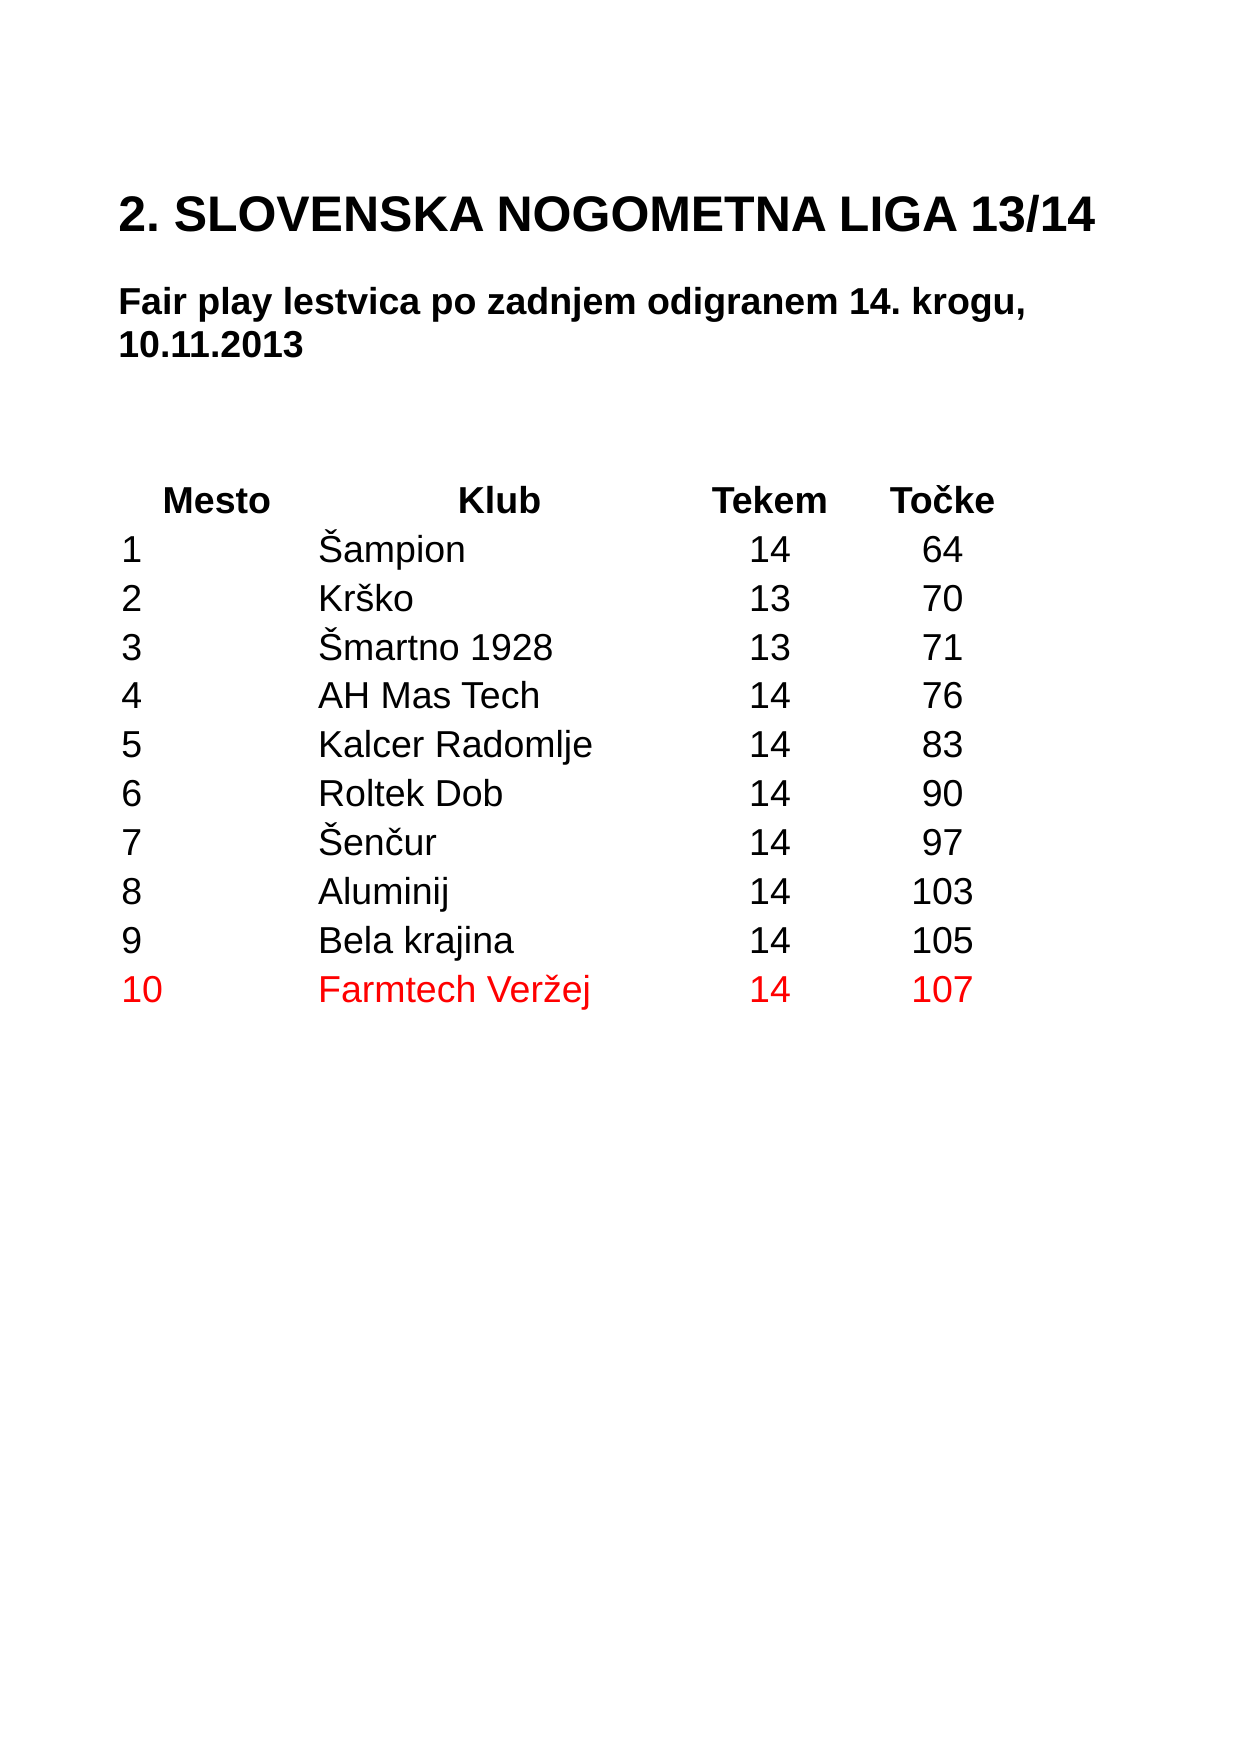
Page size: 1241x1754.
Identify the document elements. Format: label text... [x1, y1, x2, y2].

table_cell 9 [118, 916, 315, 964]
table_cell 14 [684, 818, 856, 867]
table_cell 14 [684, 867, 856, 916]
table_cell Krško [315, 573, 684, 622]
table_cell 3 [118, 622, 315, 671]
table_cell 70 [856, 573, 1029, 622]
table_cell 14 [684, 769, 856, 818]
table_cell AH Mas Tech [315, 671, 684, 720]
table_header Mesto [118, 475, 315, 524]
table_cell 64 [856, 524, 1029, 573]
table_cell 2 [118, 573, 315, 622]
table_cell 5 [118, 720, 315, 769]
table_cell Kalcer Radomlje [315, 720, 684, 769]
table_header Točke [856, 475, 1029, 524]
table_cell Šmartno 1928 [315, 622, 684, 671]
table_cell 8 [118, 867, 315, 916]
table_cell 90 [856, 769, 1029, 818]
table_cell 10 [118, 965, 315, 1013]
table_cell Farmtech Veržej [315, 965, 684, 1013]
table_cell 6 [118, 769, 315, 818]
table_cell 14 [684, 916, 856, 964]
table_header Klub [315, 475, 684, 524]
table_header Tekem [684, 475, 856, 524]
table_cell 14 [684, 720, 856, 769]
table_cell 14 [684, 671, 856, 720]
table_cell 103 [856, 867, 1029, 916]
table_cell 1 [118, 524, 315, 573]
table_cell 13 [684, 573, 856, 622]
table_cell 13 [684, 622, 856, 671]
table_cell Roltek Dob [315, 769, 684, 818]
table_cell 83 [856, 720, 1029, 769]
table_cell 4 [118, 671, 315, 720]
table_cell 105 [856, 916, 1029, 964]
table_cell 107 [856, 965, 1029, 1013]
table_cell Šampion [315, 524, 684, 573]
table_cell 97 [856, 818, 1029, 867]
table_cell 7 [118, 818, 315, 867]
table_cell Aluminij [315, 867, 684, 916]
table_cell 14 [684, 965, 856, 1013]
subtitle Fair play lestvica po zadnjem odigranem 14. krogu, 10.11.2013 [118, 279, 1122, 366]
table_cell 76 [856, 671, 1029, 720]
table_cell Šenčur [315, 818, 684, 867]
subtitle 2. SLOVENSKA NOGOMETNA LIGA 13/14 [118, 184, 1122, 242]
table_cell Bela krajina [315, 916, 684, 964]
table_cell 71 [856, 622, 1029, 671]
table_cell 14 [684, 524, 856, 573]
